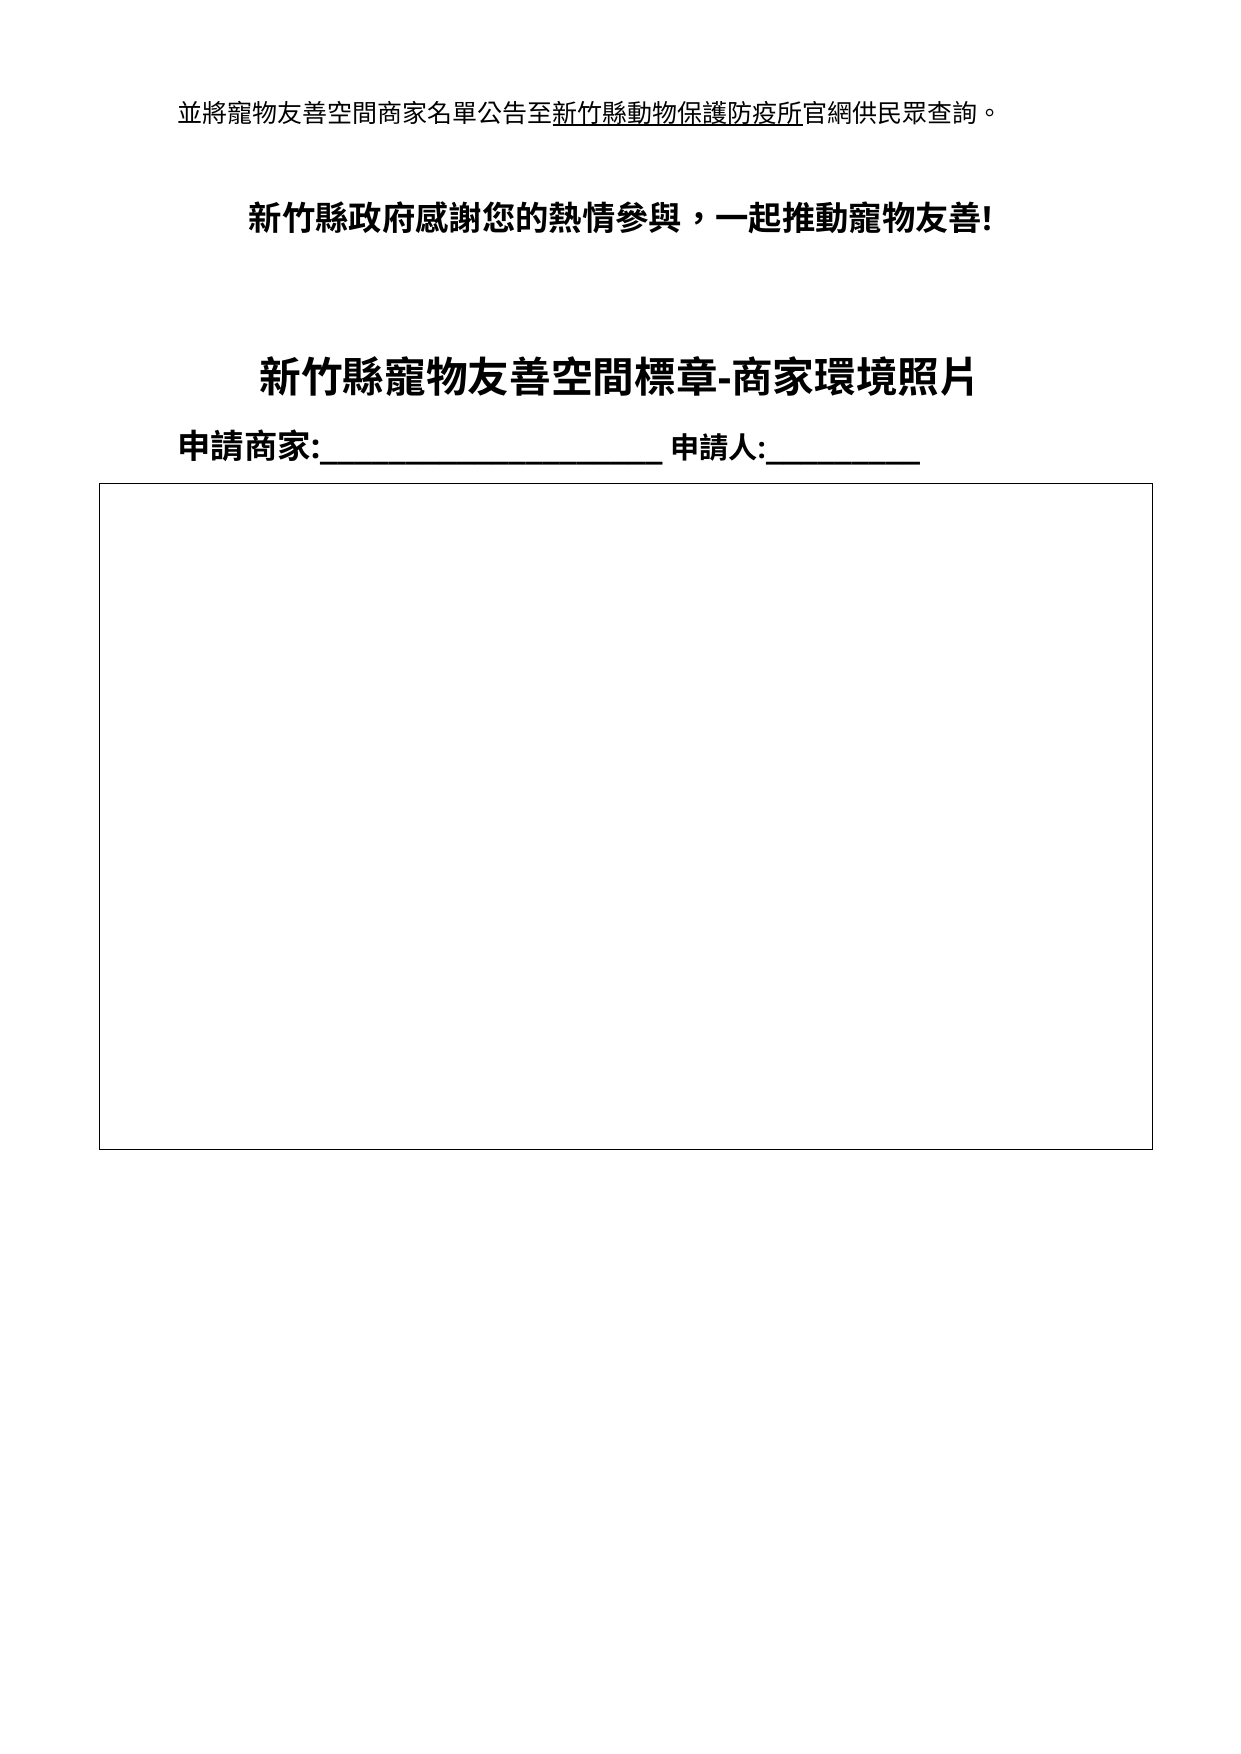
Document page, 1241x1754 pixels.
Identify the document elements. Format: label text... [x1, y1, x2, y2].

table_header [100, 484, 1152, 1149]
text 新竹縣寵物友善空間標章-商家環境照片 [177, 359, 1063, 401]
text 申請商家:____________________ 申請人:_________ [177, 414, 1063, 470]
text 並將寵物友善空間商家名單公告至新竹縣動物保護防疫所官網供民眾查詢。 [177, 89, 1078, 130]
text 新竹縣政府感謝您的熱情參與，一起推動寵物友善! [177, 197, 1063, 239]
